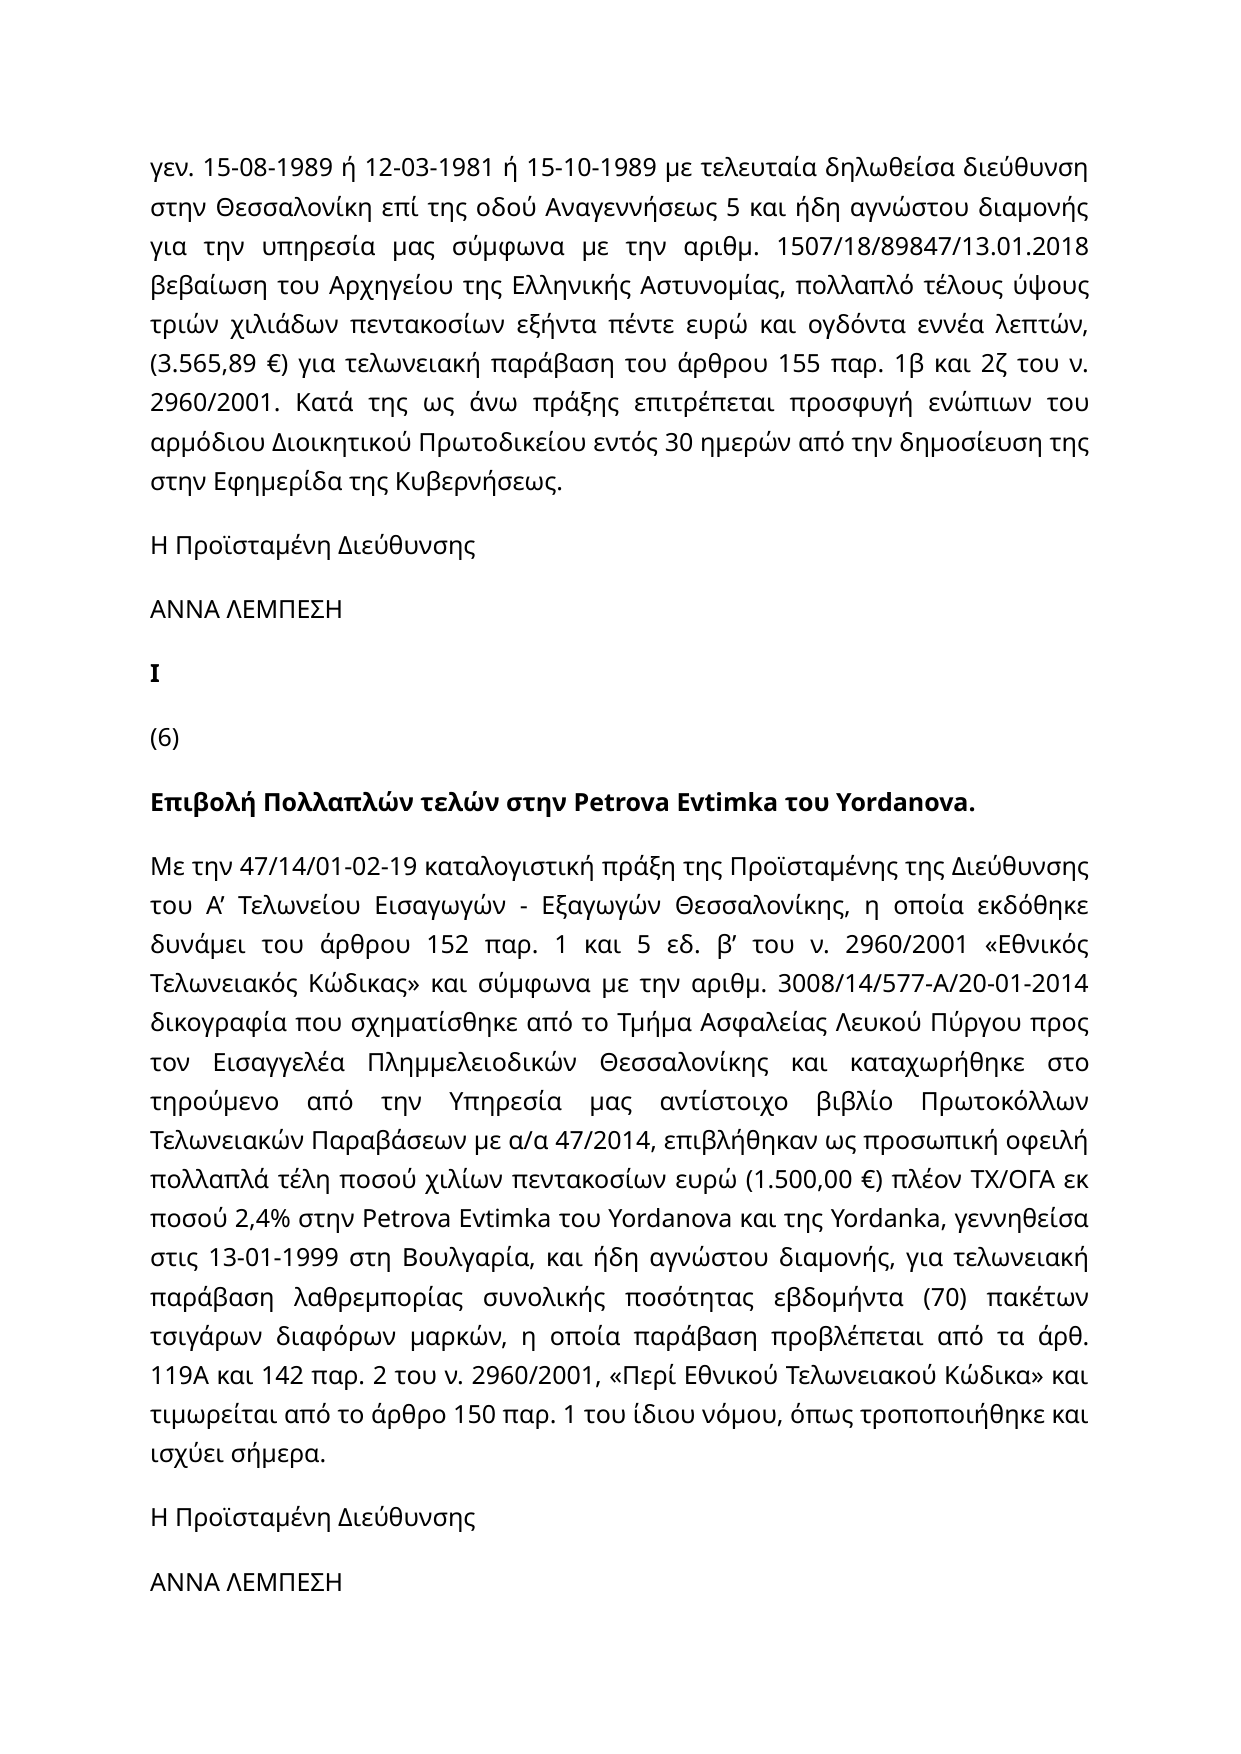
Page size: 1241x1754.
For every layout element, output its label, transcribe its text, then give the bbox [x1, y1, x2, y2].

text Η Προϊσταμένη Διεύθυνσης [150, 1500, 1090, 1534]
text Ι [150, 656, 1090, 690]
text Επιβολή Πολλαπλών τελών στην Petrova Evtimka του Yordanova. [150, 784, 1090, 818]
text ΑΝΝΑ ΛΕΜΠΕΣΗ [150, 592, 1090, 626]
text Η Προϊσταμένη Διεύθυνσης [150, 527, 1090, 562]
text γεν. 15-08-1989 ή 12-03-1981 ή 15-10-1989 με τελευταία δηλωθείσα διεύθυνση στην Θεσσαλονίκη επί της οδού Αναγεννήσεως 5 και ήδη αγνώστου διαμονής για την υπηρεσία μας σύμφωνα με την αριθμ. 1507/18/89847/13.01.2018 βεβαίωση του Αρχηγείου της Ελληνικής Αστυνομίας, πολλαπλό τέλους ύψους τριών χιλιάδων πεντακοσίων εξήντα πέντε ευρώ και ογδόντα εννέα λεπτών, (3.565,89 €) για τελωνειακή παράβαση του άρθρου 155 παρ. 1β και 2ζ του ν. 2960/2001. Κατά της ως άνω πράξης επιτρέπεται προσφυγή ενώπιων του αρμόδιου Διοικητικού Πρωτοδικείου εντός 30 ημερών από την δημοσίευση της στην Εφημερίδα της Κυβερνήσεως. [150, 150, 1090, 497]
text ΑΝΝΑ ΛΕΜΠΕΣΗ [150, 1564, 1090, 1598]
text (6) [150, 720, 1090, 754]
text Με την 47/14/01-02-19 καταλογιστική πράξη της Προϊσταμένης της Διεύθυνσης του Α’ Τελωνείου Εισαγωγών - Εξαγωγών Θεσσαλονίκης, η οποία εκδόθηκε δυνάμει του άρθρου 152 παρ. 1 και 5 εδ. β’ του ν. 2960/2001 «Εθνικός Τελωνειακός Κώδικας» και σύμφωνα με την αριθμ. 3008/14/577-Α/20-01-2014 δικογραφία που σχηματίσθηκε από το Τμήμα Ασφαλείας Λευκού Πύργου προς τον Εισαγγελέα Πλημμελειοδικών Θεσσαλονίκης και καταχωρήθηκε στο τηρούμενο από την Υπηρεσία μας αντίστοιχο βιβλίο Πρωτοκόλλων Τελωνειακών Παραβάσεων με α/α 47/2014, επιβλήθηκαν ως προσωπική οφειλή πολλαπλά τέλη ποσού χιλίων πεντακοσίων ευρώ (1.500,00 €) πλέον ΤΧ/ΟΓΑ εκ ποσού 2,4% στην Petrova Evtimka του Yordanova και της Yordanka, γεννηθείσα στις 13-01-1999 στη Βουλγαρία, και ήδη αγνώστου διαμονής, για τελωνειακή παράβαση λαθρεμπορίας συνολικής ποσότητας εβδομήντα (70) πακέτων τσιγάρων διαφόρων μαρκών, η οποία παράβαση προβλέπεται από τα άρθ. 119Α και 142 παρ. 2 του ν. 2960/2001, «Περί Εθνικού Τελωνειακού Κώδικα» και τιμωρείται από το άρθρο 150 παρ. 1 του ίδιου νόμου, όπως τροποποιήθηκε και ισχύει σήμερα. [150, 848, 1090, 1470]
